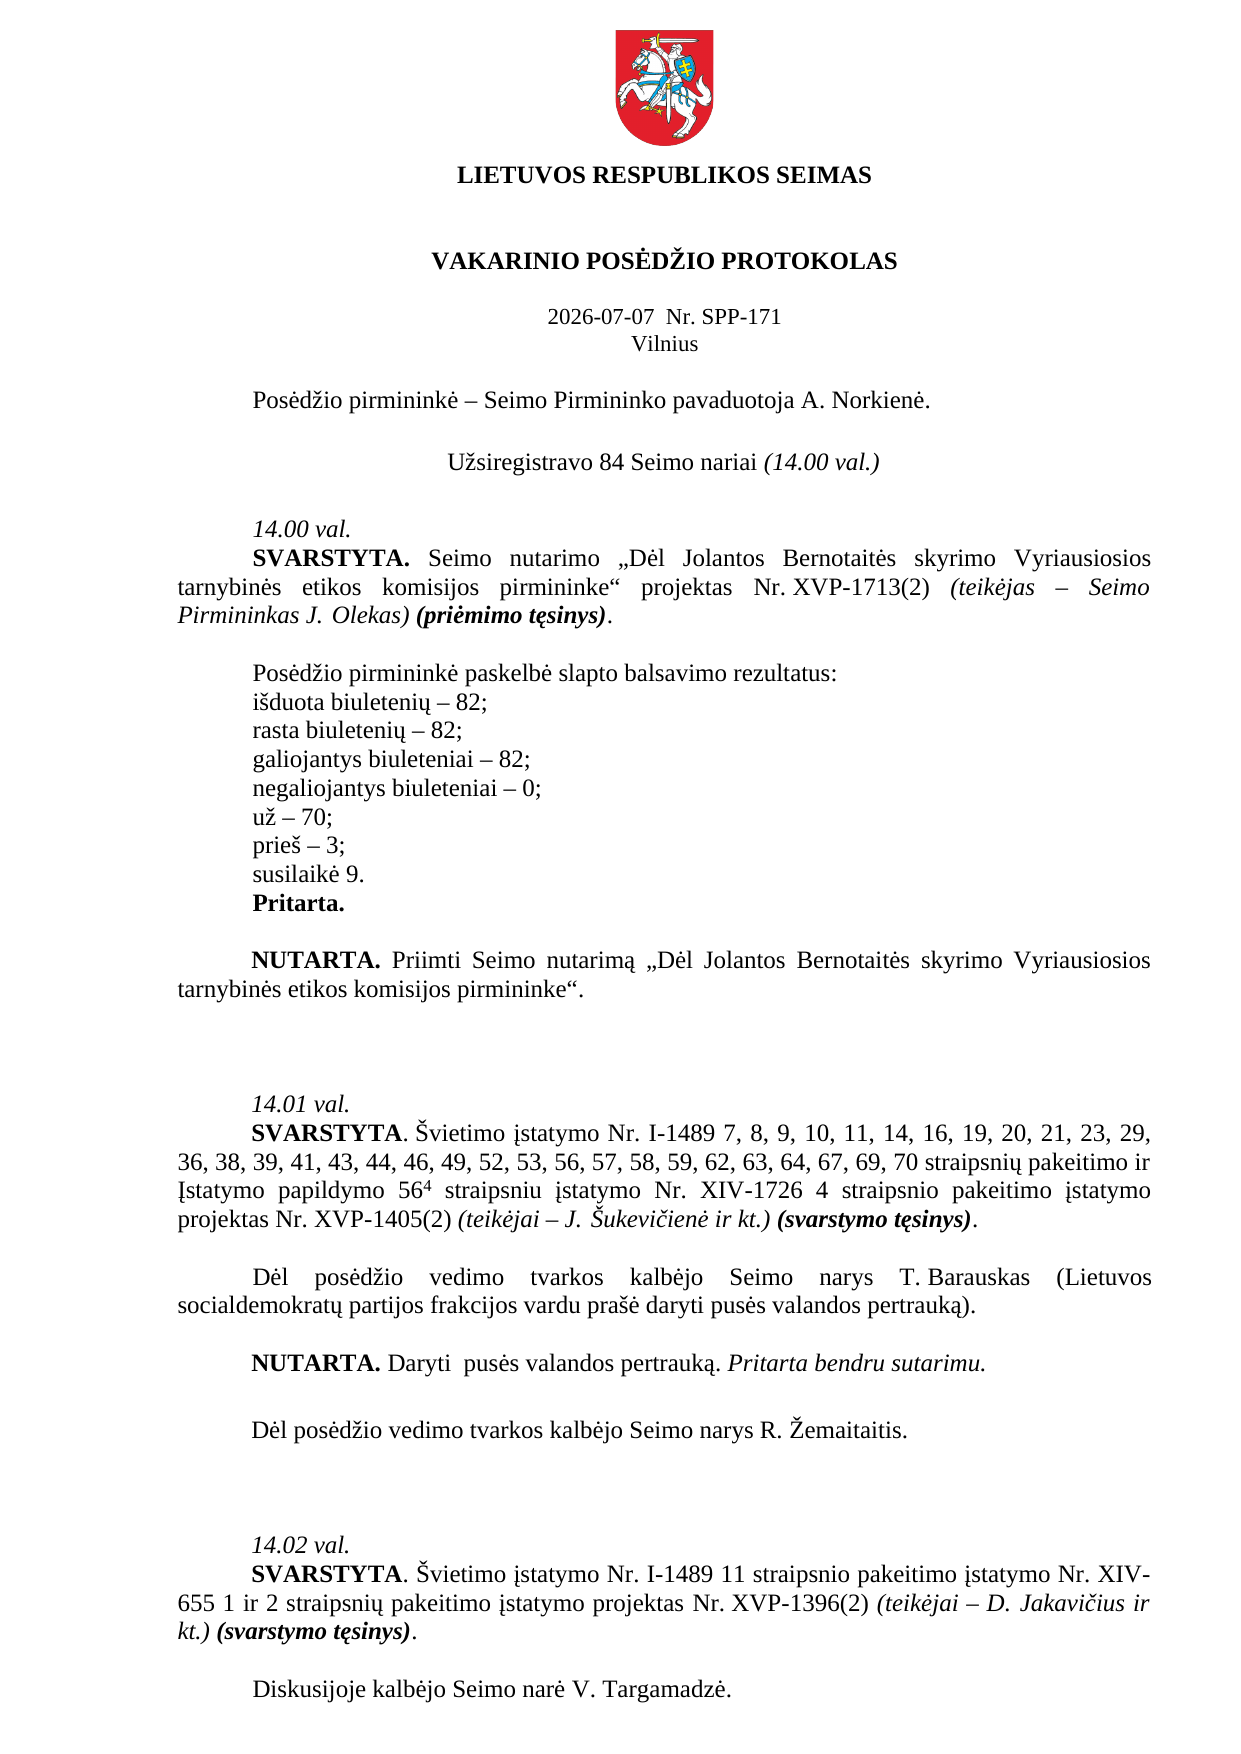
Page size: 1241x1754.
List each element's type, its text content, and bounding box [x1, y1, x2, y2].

text galiojantys biuleteniai – 82; [177, 744, 1152, 773]
text 14.00 val. [177, 514, 1152, 543]
text susilaikė 9. [252, 859, 1152, 888]
text Dėl posėdžio vedimo tvarkos kalbėjo Seimo narys T. Barauskas (Lietuvos socialdemokratų partijos frakcijos vardu prašė daryti pusės valandos pertrauką). [177, 1262, 1152, 1319]
text NUTARTA. Daryti pusės valandos pertrauką. Pritarta bendru sutarimu. [177, 1348, 1152, 1377]
text 14.01 val. [177, 1089, 1152, 1118]
text Lietuvos Respublikos Seimas [177, 160, 1152, 188]
text Posėdžio pirmininkė – Seimo Pirmininko pavaduotoja A. Norkienė. [177, 385, 1152, 414]
text Pritarta. [177, 888, 1152, 917]
text išduota biuletenių – 82; [177, 687, 1152, 716]
text prieš – 3; [252, 831, 1152, 859]
text Posėdžio pirmininkė paskelbė slapto balsavimo rezultatus: [177, 658, 1152, 687]
text 2026-07-07 Nr. SPP-171 [177, 303, 1152, 330]
text SVARSTYTA. Švietimo įstatymo Nr. I-1489 11 straipsnio pakeitimo įstatymo Nr. XIV-655 1 ir 2 straipsnių pakeitimo įstatymo projektas Nr. XVP-1396(2) (teikėjai – D. Jakavičius ir kt.) (svarstymo tęsinys). [177, 1559, 1152, 1645]
text NUTARTA. Priimti Seimo nutarimą „Dėl Jolantos Bernotaitės skyrimo Vyriausiosios tarnybinės etikos komisijos pirmininke“. [177, 946, 1152, 1003]
text Dėl posėdžio vedimo tvarkos kalbėjo Seimo narys R. Žemaitaitis. [177, 1415, 1152, 1444]
text už – 70; [177, 802, 1152, 831]
text Užsiregistravo 84 Seimo nariai (14.00 val.) [177, 447, 1152, 476]
text SVARSTYTA. Seimo nutarimo „Dėl Jolantos Bernotaitės skyrimo Vyriausiosios tarnybinės etikos komisijos pirmininke“ projektas Nr. XVP-1713(2) (teikėjas – Seimo Pirmininkas J. Olekas) (priėmimo tęsinys). [177, 543, 1152, 629]
text VAKARINIO POSĖDŽIO PROTOKOLAS [177, 246, 1152, 275]
text Diskusijoje kalbėjo Seimo narė V. Targamadzė. [177, 1674, 1152, 1703]
text rasta biuletenių – 82; [177, 716, 1152, 744]
text negaliojantys biuleteniai – 0; [177, 773, 1152, 802]
text 14.02 val. [177, 1530, 1152, 1559]
text SVARSTYTA. Švietimo įstatymo Nr. I-1489 7, 8, 9, 10, 11, 14, 16, 19, 20, 21, 23, 29, 36, 38, 39, 41, 43, 44, 46, 49, 52, 53, 56, 57, 58, 59, 62, 63, 64, 67, 69, 70 straipsnių pakeitimo ir Įstatymo papildymo 564 straipsniu įstatymo Nr. XIV-1726 4 straipsnio pakeitimo įstatymo projektas Nr. XVP-1405(2) (teikėjai – J. Šukevičienė ir kt.) (svarstymo tęsinys). [177, 1118, 1152, 1233]
text Vilnius [177, 330, 1152, 356]
